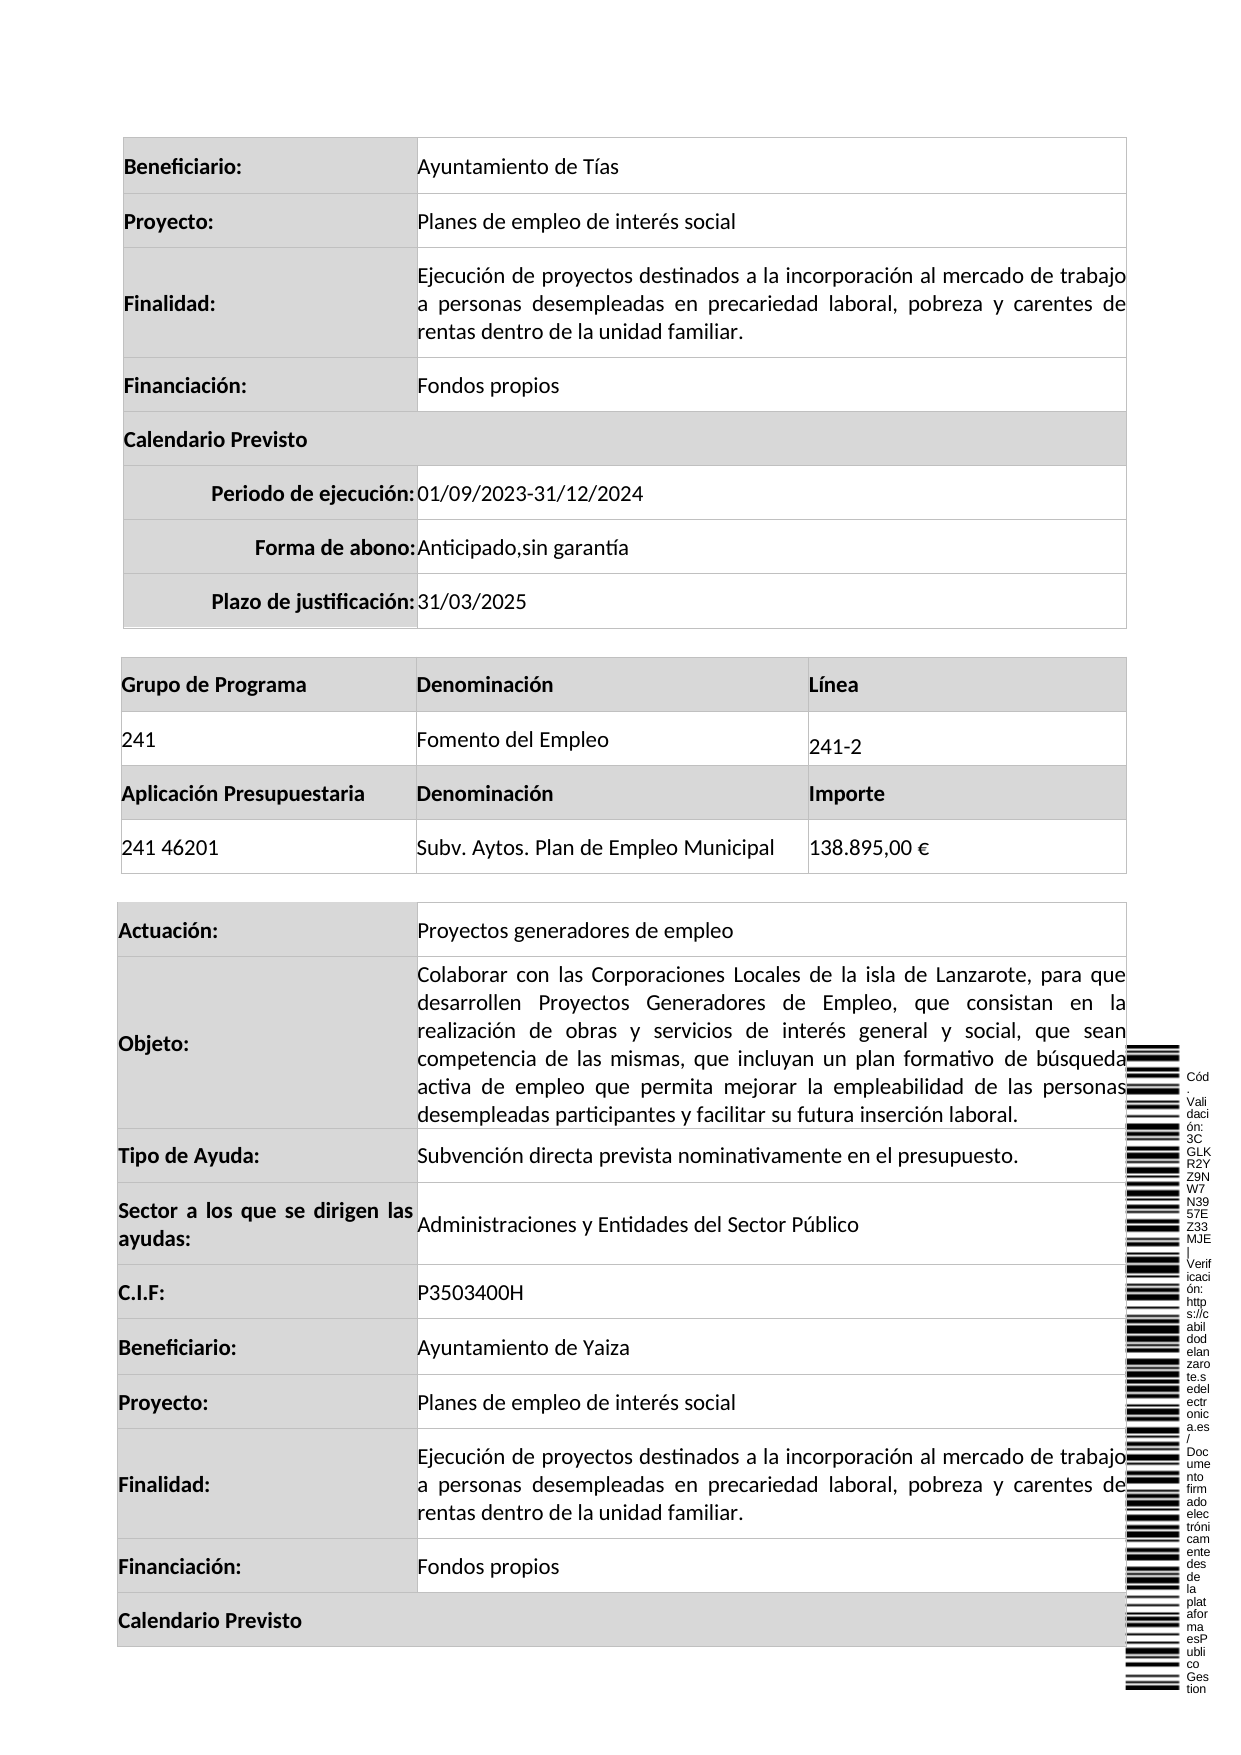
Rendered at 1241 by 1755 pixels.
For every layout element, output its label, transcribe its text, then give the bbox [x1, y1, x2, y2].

picture [1125, 1045, 1184, 1690]
table_cell Beneficiario: [118, 1319, 417, 1374]
text Cód. Validación: 3CGLKR2YZ9NW7N3957EZ33MJE | Verificación: https://cabildodelanzarote.sedelectronica.es/ Documento firmado electrónicamente desde la plataforma esPublico Gestiona | Página 22 de 54 [1186, 1071, 1212, 1693]
table_cell Ejecución de proyectos destinados a la incorporación al mercado de trabajo a personas desempleadas en precariedad laboral, pobreza y carentes de rentas dentro de la unidad familiar. [418, 1429, 1125, 1538]
table_cell Forma de abono: [124, 520, 417, 573]
table_cell Fondos propios [418, 358, 1126, 411]
table_cell Tipo de Ayuda: [118, 1129, 417, 1182]
table_cell Ejecución de proyectos destinados a la incorporación al mercado de trabajo a personas desempleadas en precariedad laboral, pobreza y carentes de rentas dentro de la unidad familiar. [418, 248, 1126, 357]
table_cell Importe [809, 766, 1126, 819]
table_cell Denominación [417, 766, 808, 819]
table_cell Fomento del Empleo [417, 712, 808, 765]
table_cell Periodo de ejecución: [124, 466, 417, 519]
table_cell Calendario Previsto [124, 412, 1126, 465]
table_cell Subv. Aytos. Plan de Empleo Municipal [417, 820, 808, 873]
table_cell Anticipado,sin garantía [418, 520, 1126, 573]
table_cell Sector a los que se dirigen las ayudas: [118, 1183, 417, 1264]
table_cell 241-2 [809, 712, 1126, 765]
table_cell Finalidad: [124, 248, 417, 357]
table_cell Objeto: [118, 957, 417, 1128]
table_header Beneficiario: [124, 138, 417, 193]
table_cell 01/09/2023-31/12/2024 [418, 466, 1126, 519]
table_cell Proyecto: [124, 194, 417, 247]
table_cell 241 [122, 712, 416, 765]
table_cell Financiación: [124, 358, 417, 411]
table_cell Ayuntamiento de Yaiza [418, 1319, 1125, 1374]
table_cell Administraciones y Entidades del Sector Público [418, 1183, 1125, 1264]
table_cell P3503400H [418, 1265, 1125, 1318]
table_cell Fondos propios [418, 1539, 1125, 1592]
table_header Actuación: [118, 902, 417, 956]
table_header Ayuntamiento de Tías [418, 138, 1126, 193]
table_cell Plazo de justificación: [124, 574, 417, 627]
table_header Denominación [417, 658, 808, 711]
table_cell 241 46201 [122, 820, 416, 873]
table_cell Financiación: [118, 1539, 417, 1592]
table_cell Calendario Previsto [118, 1593, 1125, 1646]
table_cell Proyecto: [118, 1375, 417, 1428]
table_cell 138.895,00 € [809, 820, 1126, 873]
table_cell C.I.F: [118, 1265, 417, 1318]
table_cell Colaborar con las Corporaciones Locales de la isla de Lanzarote, para que desarrollen Proyectos Generadores de Empleo, que consistan en la realización de obras y servicios de interés general y social, que sean competencia de las mismas, que incluyan un plan formativo de búsqueda activa de empleo que permita mejorar la empleabilidad de las personas desempleadas participantes y facilitar su futura inserción laboral. [418, 957, 1126, 1128]
table_cell Aplicación Presupuestaria [122, 766, 416, 819]
table_cell Finalidad: [118, 1429, 417, 1538]
table_cell Subvención directa prevista nominativamente en el presupuesto. [418, 1129, 1125, 1182]
table_header Línea [809, 658, 1126, 711]
table_cell Planes de empleo de interés social [418, 1375, 1125, 1428]
table_cell Planes de empleo de interés social [418, 194, 1126, 247]
table_cell 31/03/2025 [418, 574, 1126, 627]
table_header Proyectos generadores de empleo [418, 903, 1126, 956]
table_header Grupo de Programa [122, 658, 416, 711]
